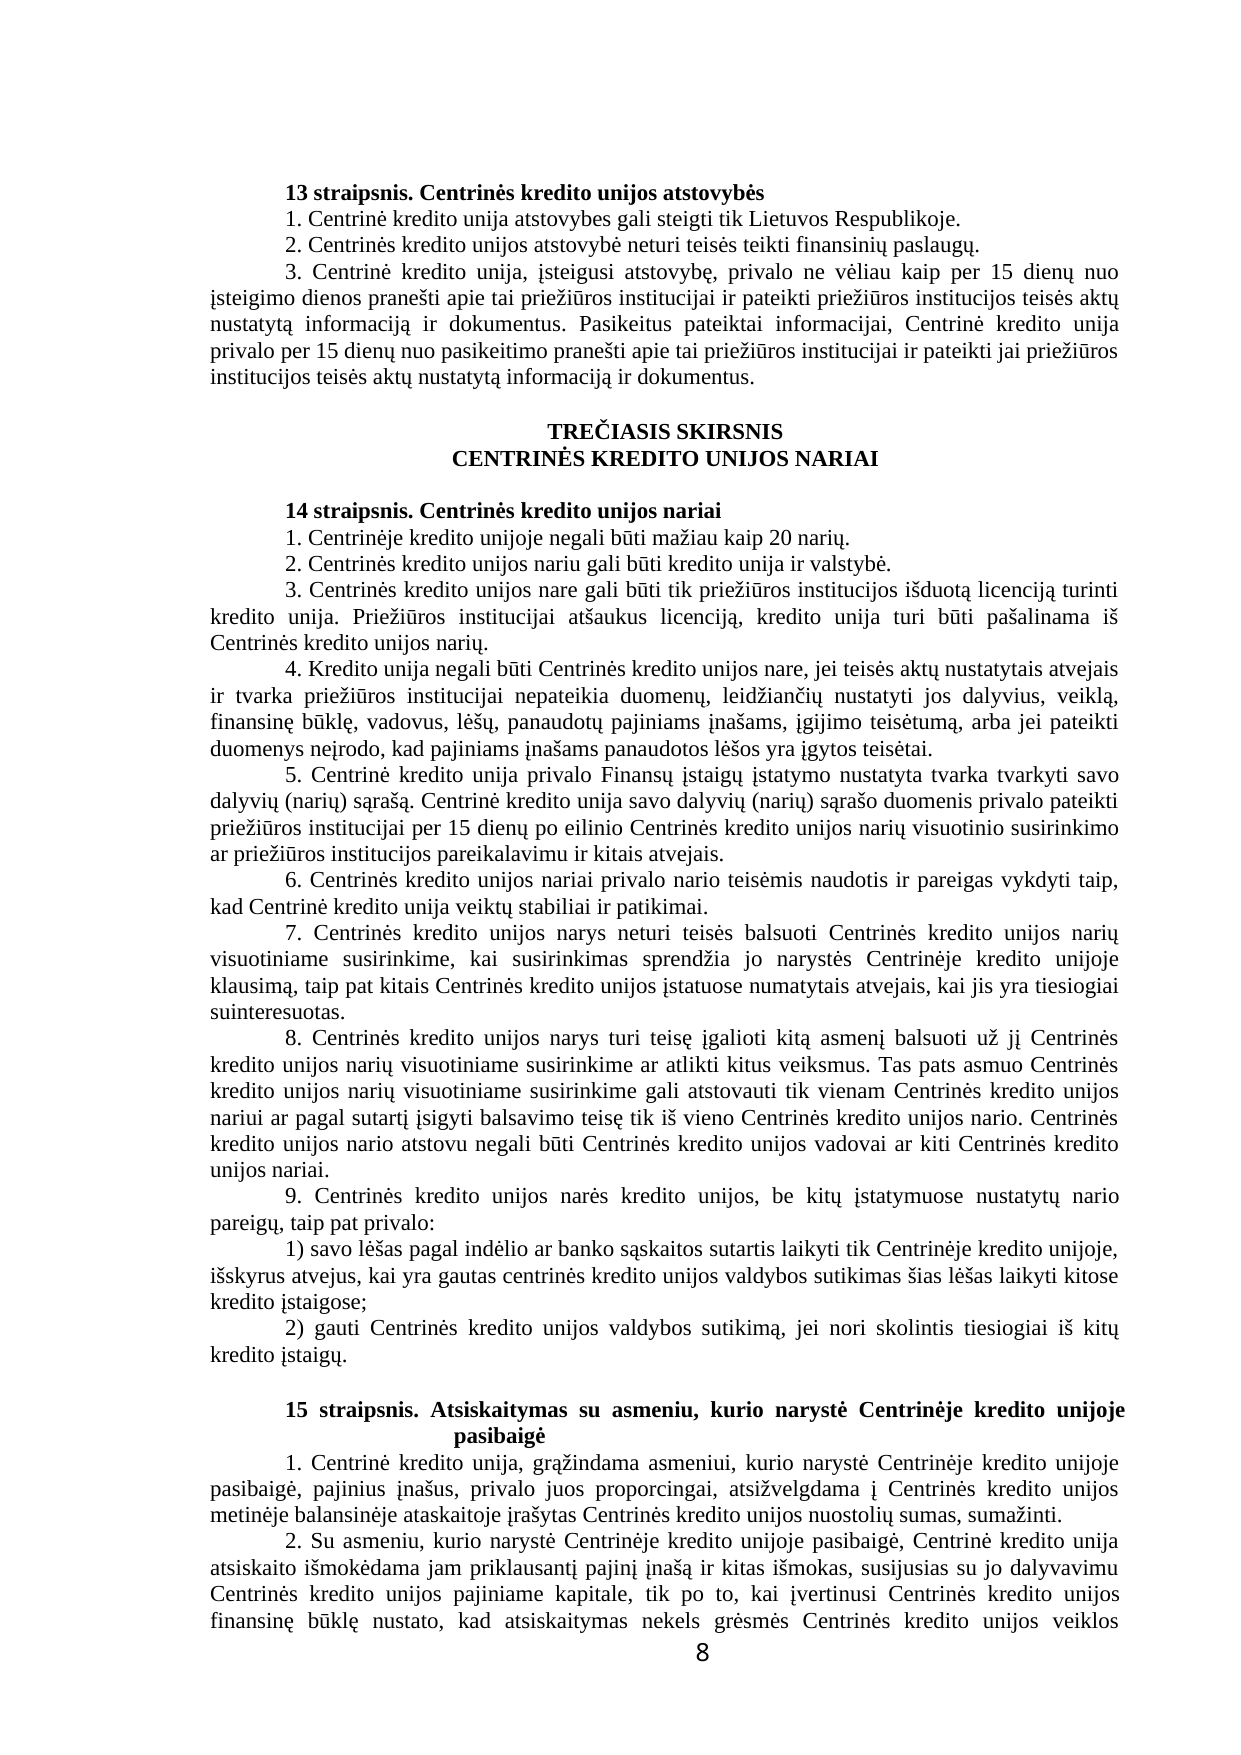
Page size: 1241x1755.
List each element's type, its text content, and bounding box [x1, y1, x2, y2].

text TREČIASIS SKIRSNIS [210, 418, 1120, 445]
text 4. Kredito unija negali būti Centrinės kredito unijos nare, jei teisės aktų nustatytais atvejais ir tvarka priežiūros institucijai nepateikia duomenų, leidžiančių nustatyti jos dalyvius, veiklą, finansinę būklę, vadovus, lėšų, panaudotų pajiniams įnašams, įgijimo teisėtumą, arba jei pateikti duomenys neįrodo, kad pajiniams įnašams panaudotos lėšos yra įgytos teisėtai. [210, 656, 1120, 761]
text 3. Centrinė kredito unija, įsteigusi atstovybę, privalo ne vėliau kaip per 15 dienų nuo įsteigimo dienos pranešti apie tai priežiūros institucijai ir pateikti priežiūros institucijos teisės aktų nustatytą informaciją ir dokumentus. Pasikeitus pateiktai informacijai, Centrinė kredito unija privalo per 15 dienų nuo pasikeitimo pranešti apie tai priežiūros institucijai ir pateikti jai priežiūros institucijos teisės aktų nustatytą informaciją ir dokumentus. [210, 258, 1120, 389]
text 6. Centrinės kredito unijos nariai privalo nario teisėmis naudotis ir pareigas vykdyti taip, kad Centrinė kredito unija veiktų stabiliai ir patikimai. [210, 866, 1120, 919]
text 13 straipsnis. Centrinės kredito unijos atstovybės [210, 179, 1120, 205]
text 1. Centrinė kredito unija atstovybes gali steigti tik Lietuvos Respublikoje. [210, 205, 1120, 231]
text 2. Su asmeniu, kurio narystė Centrinėje kredito unijoje pasibaigė, Centrinė kredito unija atsiskaito išmokėdama jam priklausantį pajinį įnašą ir kitas išmokas, susijusias su jo dalyvavimu Centrinės kredito unijos pajiniame kapitale, tik po to, kai įvertinusi Centrinės kredito unijos finansinę būklę nustato, kad atsiskaitymas nekels grėsmės Centrinės kredito unijos veiklos [210, 1528, 1120, 1633]
text 15 straipsnis. Atsiskaitymas su asmeniu, kurio narystė Centrinėje kredito unijoje pasibaigė [285, 1396, 1126, 1448]
text 3. Centrinės kredito unijos nare gali būti tik priežiūros institucijos išduotą licenciją turinti kredito unija. Priežiūros institucijai atšaukus licenciją, kredito unija turi būti pašalinama iš Centrinės kredito unijos narių. [210, 576, 1120, 656]
text 5. Centrinė kredito unija privalo Finansų įstaigų įstatymo nustatyta tvarka tvarkyti savo dalyvių (narių) sąrašą. Centrinė kredito unija savo dalyvių (narių) sąrašo duomenis privalo pateikti priežiūros institucijai per 15 dienų po eilinio Centrinės kredito unijos narių visuotinio susirinkimo ar priežiūros institucijos pareikalavimu ir kitais atvejais. [210, 761, 1120, 866]
text 2. Centrinės kredito unijos atstovybė neturi teisės teikti finansinių paslaugų. [210, 231, 1120, 258]
text 9. Centrinės kredito unijos narės kredito unijos, be kitų įstatymuose nustatytų nario pareigų, taip pat privalo: [210, 1183, 1120, 1235]
text 2) gauti Centrinės kredito unijos valdybos sutikimą, jei nori skolintis tiesiogiai iš kitų kredito įstaigų. [210, 1314, 1120, 1367]
text 1) savo lėšas pagal indėlio ar banko sąskaitos sutartis laikyti tik Centrinėje kredito unijoje, išskyrus atvejus, kai yra gautas centrinės kredito unijos valdybos sutikimas šias lėšas laikyti kitose kredito įstaigose; [210, 1235, 1120, 1314]
text 1. Centrinėje kredito unijoje negali būti mažiau kaip 20 narių. [210, 524, 1120, 550]
text 8. Centrinės kredito unijos narys turi teisę įgalioti kitą asmenį balsuoti už jį Centrinės kredito unijos narių visuotiniame susirinkime ar atlikti kitus veiksmus. Tas pats asmuo Centrinės kredito unijos narių visuotiniame susirinkime gali atstovauti tik vienam Centrinės kredito unijos nariui ar pagal sutartį įsigyti balsavimo teisę tik iš vieno Centrinės kredito unijos nario. Centrinės kredito unijos nario atstovu negali būti Centrinės kredito unijos vadovai ar kiti Centrinės kredito unijos nariai. [210, 1024, 1120, 1183]
text CENTRINĖS KREDITO UNIJOS NARIAI [210, 445, 1120, 471]
text 14 straipsnis. Centrinės kredito unijos nariai [210, 497, 1120, 524]
text 7. Centrinės kredito unijos narys neturi teisės balsuoti Centrinės kredito unijos narių visuotiniame susirinkime, kai susirinkimas sprendžia jo narystės Centrinėje kredito unijoje klausimą, taip pat kitais Centrinės kredito unijos įstatuose numatytais atvejais, kai jis yra tiesiogiai suinteresuotas. [210, 919, 1120, 1024]
text 1. Centrinė kredito unija, grąžindama asmeniui, kurio narystė Centrinėje kredito unijoje pasibaigė, pajinius įnašus, privalo juos proporcingai, atsižvelgdama į Centrinės kredito unijos metinėje balansinėje ataskaitoje įrašytas Centrinės kredito unijos nuostolių sumas, sumažinti. [210, 1448, 1120, 1528]
text 2. Centrinės kredito unijos nariu gali būti kredito unija ir valstybė. [210, 550, 1120, 576]
